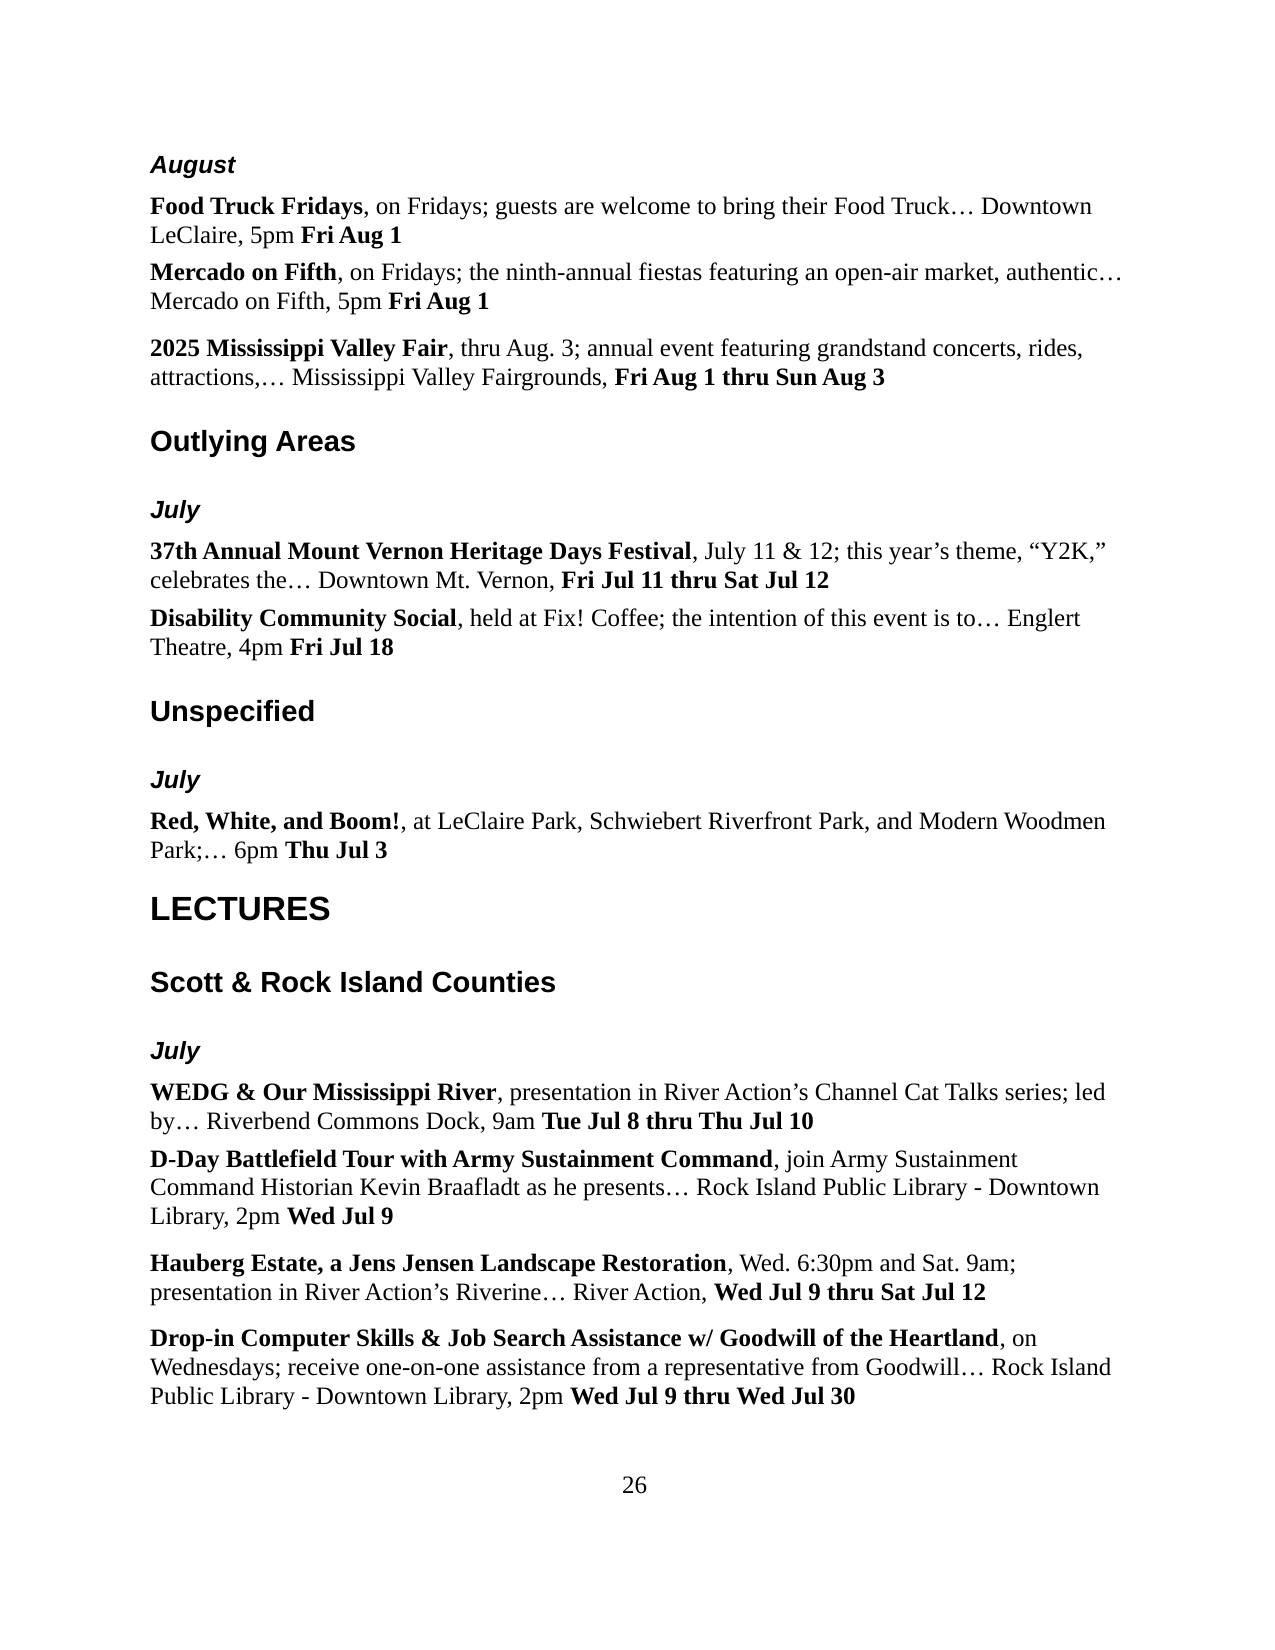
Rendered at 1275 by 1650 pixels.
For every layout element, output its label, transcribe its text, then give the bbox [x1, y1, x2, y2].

text Drop-in Computer Skills & Job Search Assistance w/ Goodwill of the Heartland, on Wednesdays; receive one-on-one assistance from a representative from Goodwill… Rock Island Public Library - Downtown Library, 2pm Wed Jul 9 thru Wed Jul 30 [150, 1323, 1125, 1409]
subtitle July [150, 495, 1125, 524]
text 37th Annual Mount Vernon Heritage Days Festival, July 11 & 12; this year’s theme, “Y2K,” celebrates the… Downtown Mt. Vernon, Fri Jul 11 thru Sat Jul 12 [150, 536, 1125, 594]
text Mercado on Fifth, on Fridays; the ninth-annual fiestas featuring an open-air market, authentic… Mercado on Fifth, 5pm Fri Aug 1 [150, 257, 1125, 315]
text Food Truck Fridays, on Fridays; guests are welcome to bring their Food Truck… Downtown LeClaire, 5pm Fri Aug 1 [150, 191, 1125, 248]
subtitle July [150, 1036, 1125, 1065]
text Red, White, and Boom!, at LeClaire Park, Schwiebert Riverfront Park, and Modern Woodmen Park;… 6pm Thu Jul 3 [150, 806, 1125, 864]
subtitle August [150, 150, 1125, 178]
text Disability Community Social, held at Fix! Coffee; the intention of this event is to… Englert Theatre, 4pm Fri Jul 18 [150, 603, 1125, 660]
subtitle July [150, 765, 1125, 794]
text D-Day Battlefield Tour with Army Sustainment Command, join Army Sustainment Command Historian Kevin Braafladt as he presents… Rock Island Public Library - Downtown Library, 2pm Wed Jul 9 [150, 1144, 1125, 1230]
subtitle LECTURES [150, 889, 1125, 928]
subtitle Unspecified [150, 694, 1125, 728]
subtitle Scott & Rock Island Counties [150, 965, 1125, 999]
text 2025 Mississippi Valley Fair, thru Aug. 3; annual event featuring grandstand concerts, rides, attractions,… Mississippi Valley Fairgrounds, Fri Aug 1 thru Sun Aug 3 [150, 333, 1125, 390]
subtitle Outlying Areas [150, 424, 1125, 458]
text WEDG & Our Mississippi River, presentation in River Action’s Channel Cat Talks series; led by… Riverbend Commons Dock, 9am Tue Jul 8 thru Thu Jul 10 [150, 1077, 1125, 1135]
text Hauberg Estate, a Jens Jensen Landscape Restoration, Wed. 6:30pm and Sat. 9am; presentation in River Action’s Riverine… River Action, Wed Jul 9 thru Sat Jul 12 [150, 1248, 1125, 1305]
